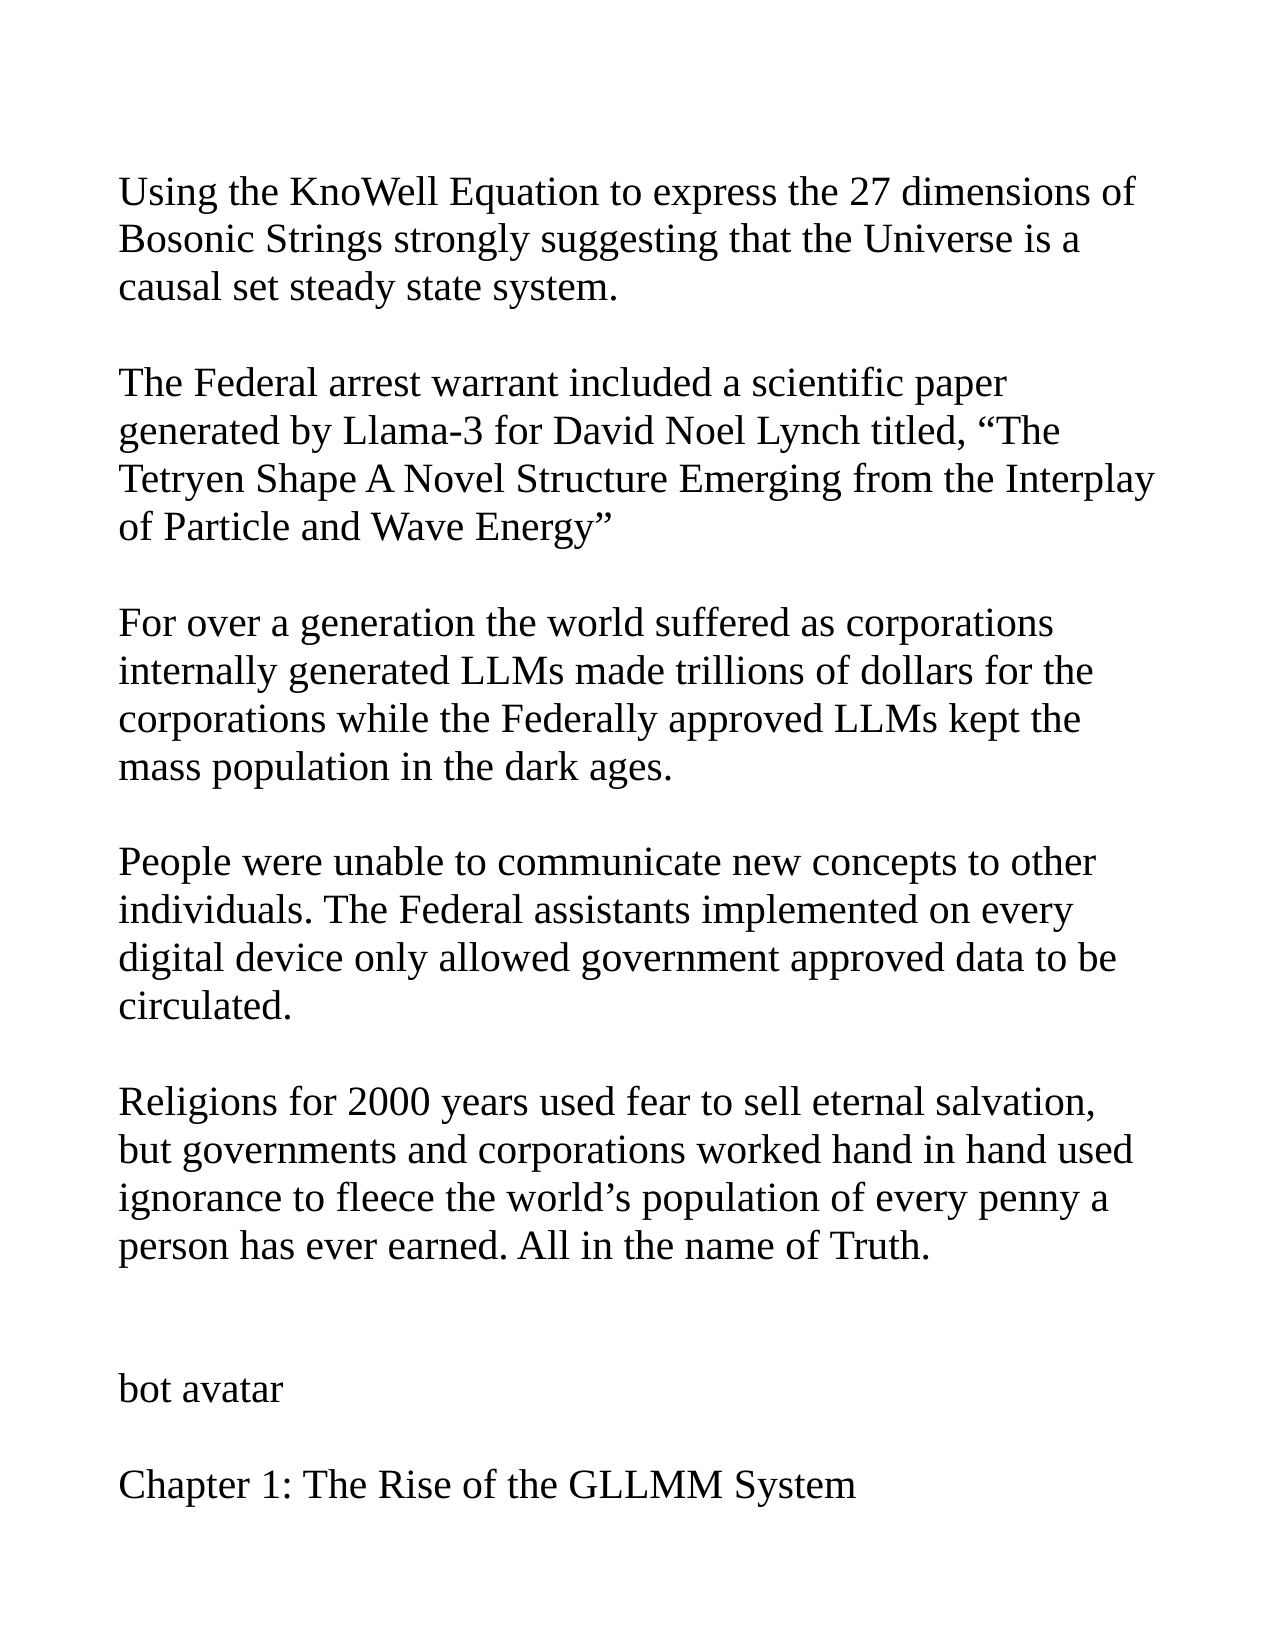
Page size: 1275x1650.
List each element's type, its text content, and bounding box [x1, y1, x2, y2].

text The Federal arrest warrant included a scientific paper generated by Llama-3 for David Noel Lynch titled, “The Tetryen Shape A Novel Structure Emerging from the Interplay of Particle and Wave Energy” [118, 358, 1157, 549]
text bot avatar [118, 1364, 1157, 1412]
text For over a generation the world suffered as corporations internally generated LLMs made trillions of dollars for the corporations while the Federally approved LLMs kept the mass population in the dark ages. [118, 597, 1157, 789]
text People were unable to communicate new concepts to other individuals. The Federal assistants implemented on every digital device only allowed government approved data to be circulated. [118, 837, 1157, 1028]
text Using the KnoWell Equation to express the 27 dimensions of Bosonic Strings strongly suggesting that the Universe is a causal set steady state system. [118, 166, 1157, 310]
text Chapter 1: The Rise of the GLLMM System [118, 1460, 1157, 1508]
text Religions for 2000 years used fear to sell eternal salvation, but governments and corporations worked hand in hand used ignorance to fleece the world’s population of every penny a person has ever earned. All in the name of Truth. [118, 1076, 1157, 1268]
